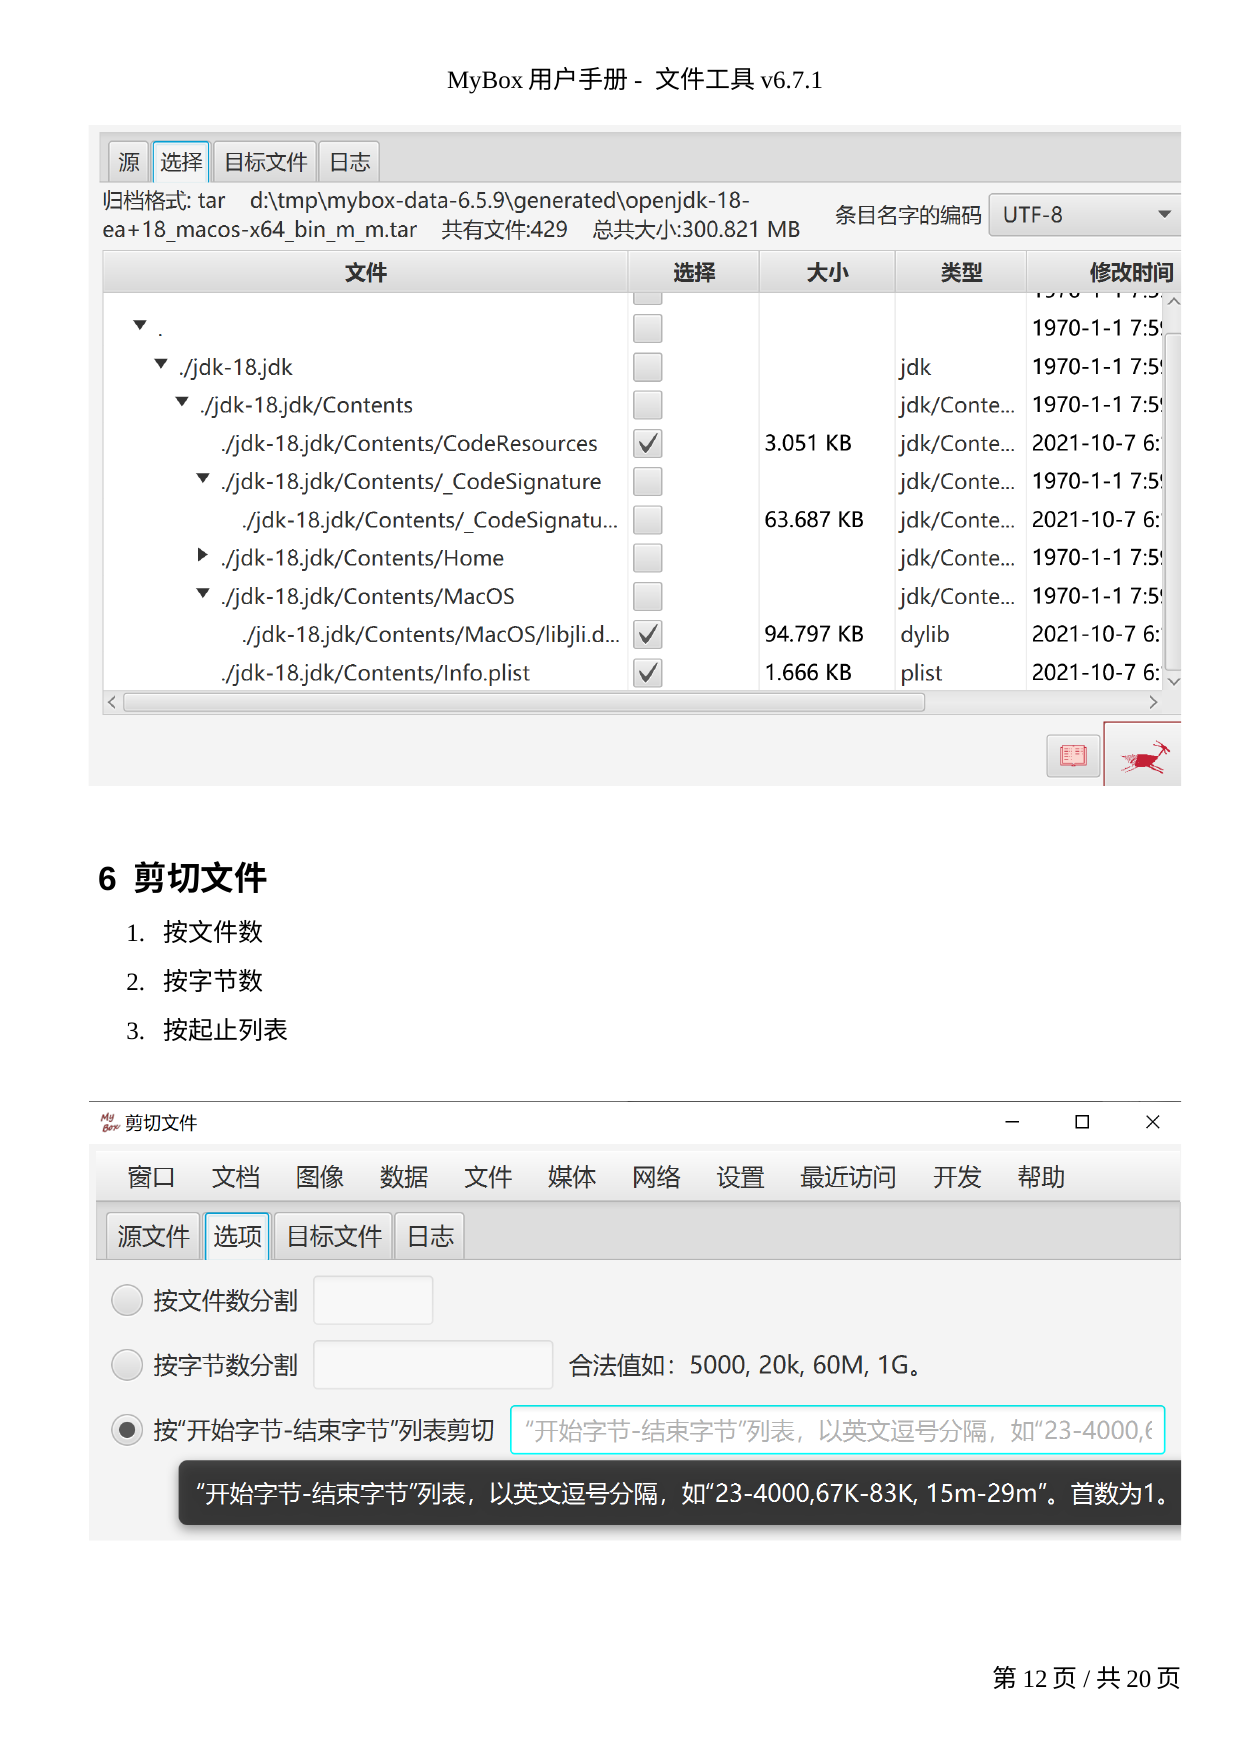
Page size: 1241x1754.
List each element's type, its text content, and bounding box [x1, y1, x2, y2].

picture [88, 1100, 1182, 1541]
picture [88, 124, 1182, 786]
list 按字节数 [126, 962, 1181, 998]
list 按文件数 [126, 913, 1181, 949]
subtitle 剪切文件 [88, 852, 1181, 900]
list 按起止列表 [126, 1010, 1181, 1047]
